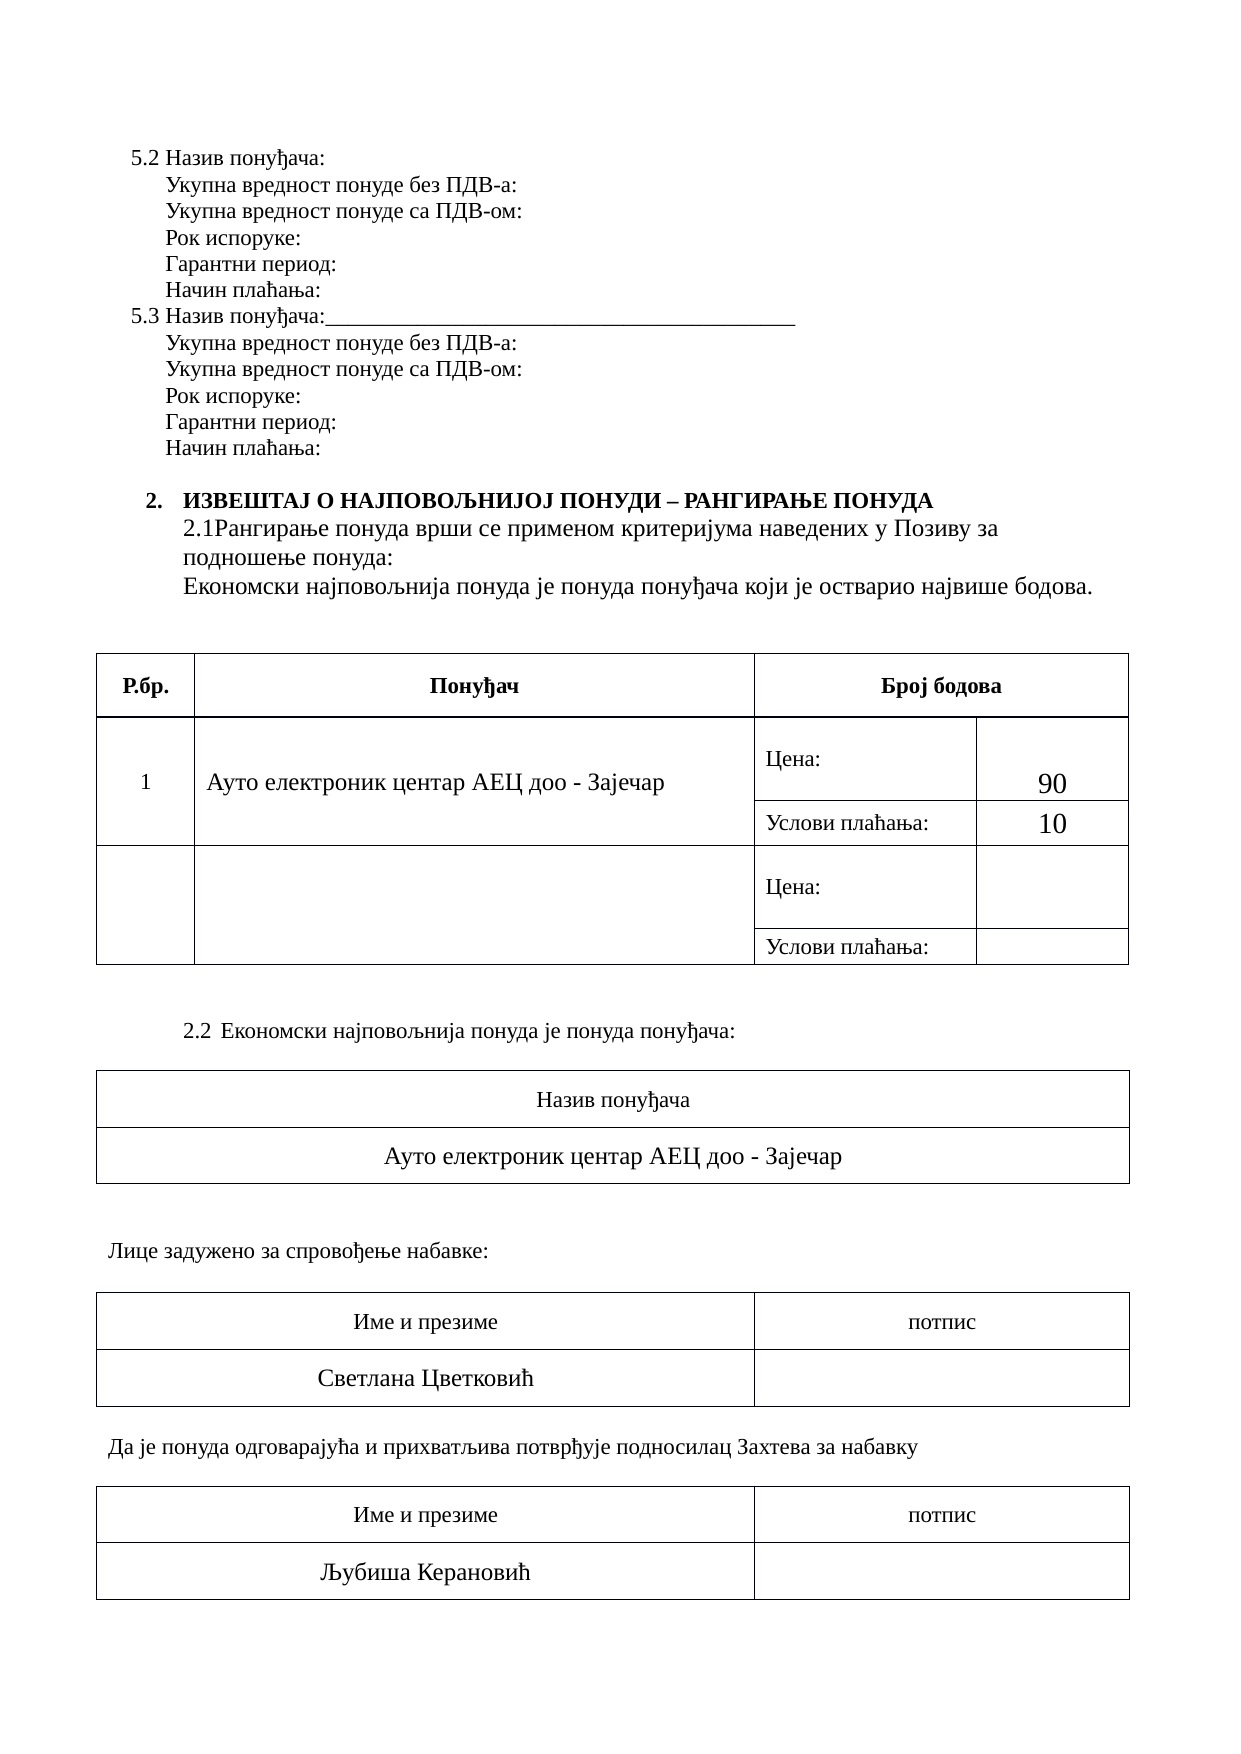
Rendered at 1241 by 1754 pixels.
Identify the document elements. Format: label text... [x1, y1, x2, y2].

table_header потпис [755, 1487, 1129, 1542]
text Рок испоруке: [108, 223, 1123, 250]
text Лице задужено за спровођење набавке: [108, 1237, 1123, 1263]
table_cell 10 [977, 801, 1128, 844]
table_header Р.бр. [97, 654, 194, 716]
table_cell Цена: [755, 718, 976, 799]
table_cell Цена: [755, 846, 976, 928]
text 5.2 Назив понуђача: [108, 144, 1123, 171]
table_cell [97, 846, 194, 963]
table_header Број бодова [755, 654, 1128, 716]
list Економски најповољнија понуда је понуда понуђача који је остварио највише бодова. [183, 571, 1123, 600]
text Укупна вредност понуде без ПДВ-а: [108, 171, 1123, 197]
table_cell 90 [977, 718, 1128, 799]
text Да је понуда одговарајућа и прихватљива потврђује подносилац Захтева за набавку [108, 1433, 1123, 1459]
table_cell Светлана Цветковић [97, 1350, 754, 1406]
text 5.3 Назив понуђача:_________________________________________ [108, 303, 1123, 329]
table_cell Ауто електроник центар АЕЦ доо - Зајечар [97, 1128, 1129, 1183]
text Укупна вредност понуде са ПДВ-ом: [108, 197, 1123, 223]
table_cell [755, 1543, 1129, 1599]
table_cell Услови плаћања: [755, 801, 976, 844]
list Економски најповољнија понуда је понуда понуђача: [183, 1017, 1123, 1044]
table_cell Љубиша Керановић [97, 1543, 754, 1599]
table_header Име и презиме [97, 1293, 754, 1349]
text Начин плаћања: [108, 434, 1123, 461]
table_cell [755, 1350, 1129, 1406]
table_cell [977, 846, 1128, 928]
table_cell [977, 929, 1128, 963]
text Укупна вредност понуде без ПДВ-а: [108, 329, 1123, 355]
table_cell [195, 846, 754, 963]
table_cell Услови плаћања: [755, 929, 976, 963]
table_header Име и презиме [97, 1487, 754, 1542]
table_header Назив понуђача [97, 1071, 1129, 1127]
text Начин плаћања: [108, 276, 1123, 303]
list 2.1Рангирање понуда врши се применом критеријума наведених у Позиву за подношење понуда: [183, 513, 1123, 571]
table_header Понуђач [195, 654, 754, 716]
text Гарантни период: [108, 250, 1123, 276]
table_header потпис [755, 1293, 1129, 1349]
table_cell 1 [97, 718, 194, 844]
text Гарантни период: [108, 408, 1123, 434]
text Укупна вредност понуде са ПДВ-ом: [108, 355, 1123, 382]
text Рок испоруке: [108, 382, 1123, 408]
table_cell Ауто електроник центар АЕЦ доо - Зајечар [195, 718, 754, 844]
list ИЗВЕШТАЈ О НАЈПОВОЉНИЈОЈ ПОНУДИ – РАНГИРАЊЕ ПОНУДА [145, 487, 1123, 513]
